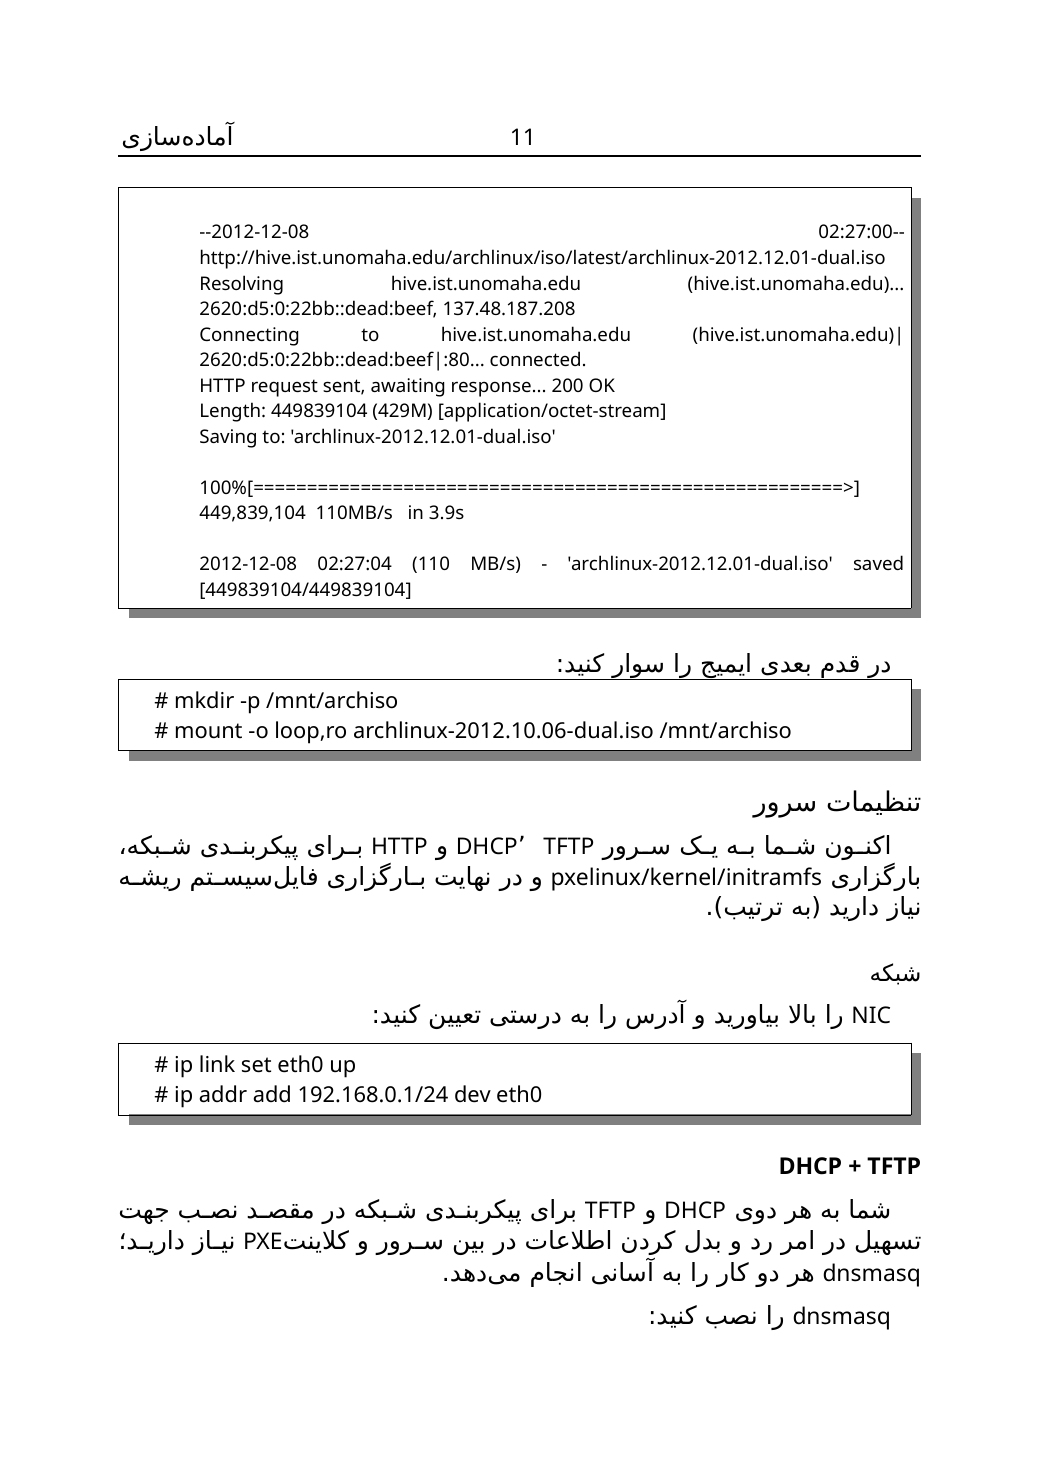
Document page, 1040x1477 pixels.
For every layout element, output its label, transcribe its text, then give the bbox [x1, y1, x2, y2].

subtitle شبکه [118, 959, 921, 986]
text در قدم بعدی ایمیج را سوار کنید: [118, 649, 921, 679]
text NIC را بالا بیاورید و آدرس را به درستی تعیین کنید: [118, 999, 921, 1030]
table_header # mkdir -p /mnt/archiso # mount -o loop,ro archlinux-2012.10.06-dual.iso /mnt/archiso [119, 680, 911, 750]
table_header # ip link set eth0 up # ip addr add 192.168.0.1/24 dev eth0 [119, 1044, 911, 1114]
table_header --2012-12-08 02:27:00-- http://hive.ist.unomaha.edu/archlinux/iso/latest/archlinux-2012.12.01-dual.iso Resolving hive.ist.unomaha.edu (hive.ist.unomaha.edu)... 2620:d5:0:22bb::dead:beef, 137.48.187.208 Connecting to hive.ist.unomaha.edu (hive.ist.unomaha.edu)|2620:d5:0:22bb::dead:beef|:80... connected. HTTP request sent, awaiting response... 200 OK Length: 449839104 (429M) [application/octet-stream] Saving to: 'archlinux-2012.12.01-dual.iso' 100%[=======================================================>] 449,839,104 110MB/s in 3.9s 2012-12-08 02:27:04 (110 MB/s) - 'archlinux-2012.12.01-dual.iso' saved [449839104/449839104] [119, 188, 911, 608]
subtitle DHCP + TFTP [118, 1150, 921, 1181]
text شما به هر دوی DHCP و TFTP برای پیکربندی شبکه در مقصد نصب جهت تسهیل در امر رد و بدل کردن اطلاعات در بین سرور و کلاینتPXE نیاز دارید؛ dnsmasq هر دو کار را به آسانی انجام می‌دهد. [118, 1194, 921, 1288]
subtitle تنظیمات سرور [118, 786, 921, 818]
text اکنون شما به یک سرور DHCP٬‎ TFTP و HTTP برای پیکربندی شبکه، بارگزاری pxelinux/kernel/initramfs و در نهایت بارگزاری فایل‌سیستم ریشه نیاز دارید (به ترتیب). [118, 830, 921, 922]
text dnsmasq را نصب کنید: [118, 1300, 921, 1331]
